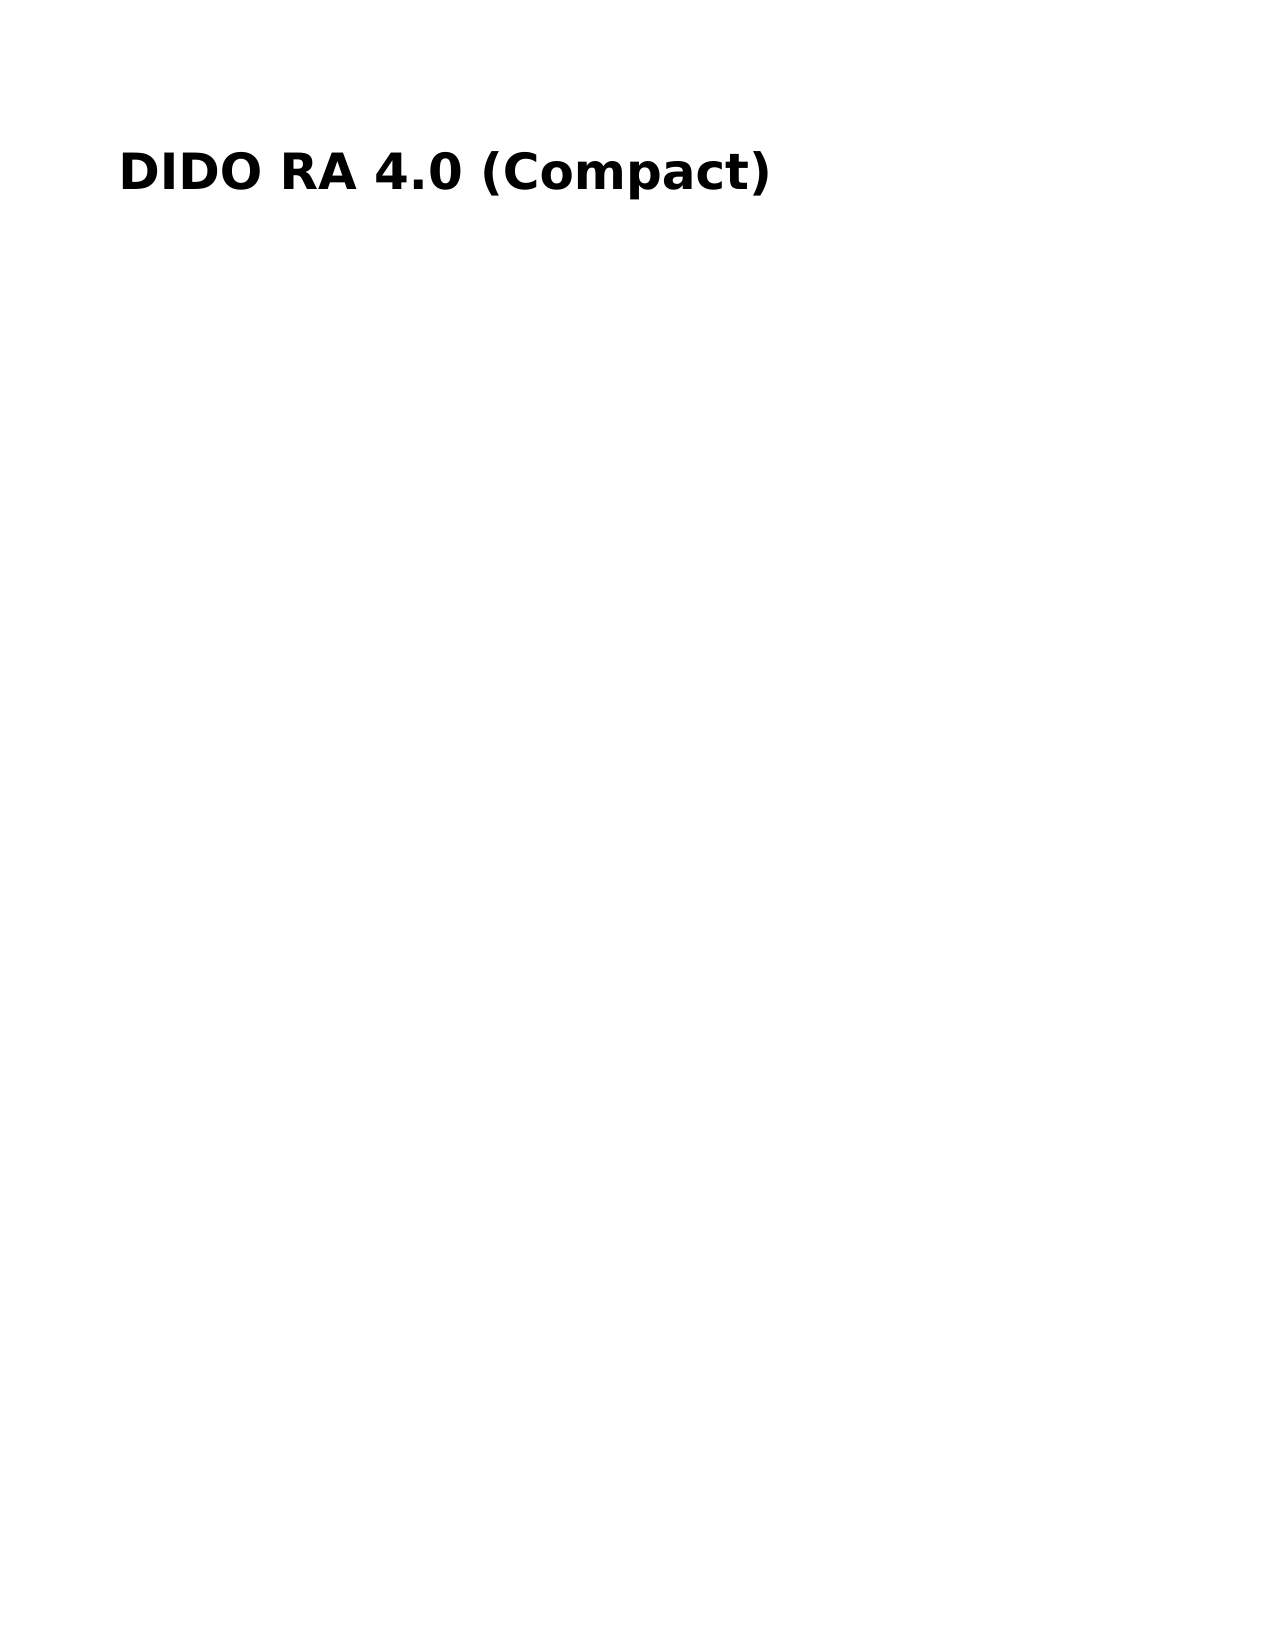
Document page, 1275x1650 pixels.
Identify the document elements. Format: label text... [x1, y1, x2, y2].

subtitle DIDO RA 4.0 (Compact) [118, 143, 1157, 201]
